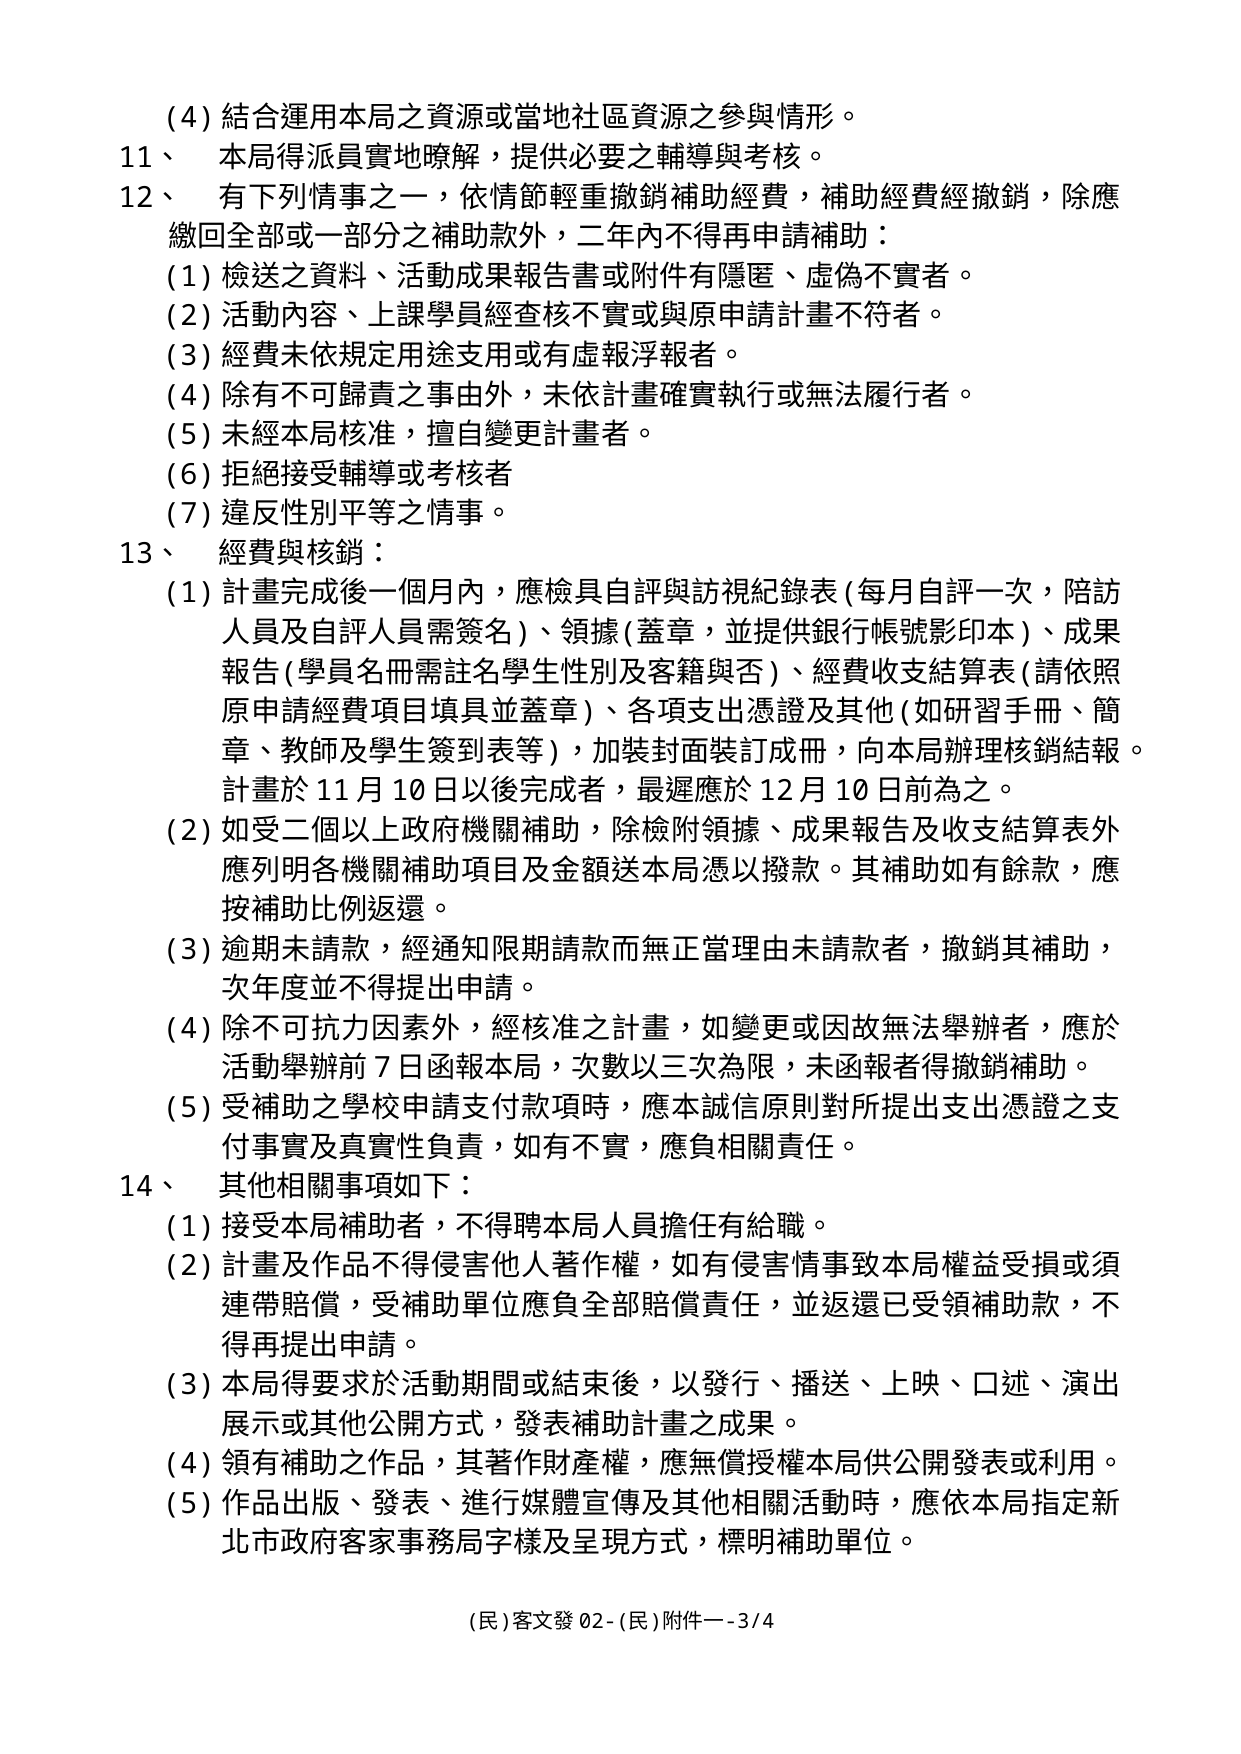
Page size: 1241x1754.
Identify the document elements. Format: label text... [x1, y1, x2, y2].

list 其他相關事項如下： [118, 1165, 1122, 1204]
list 有下列情事之一，依情節輕重撤銷補助經費，補助經費經撤銷，除應繳回全部或一部分之補助款外，二年內不得再申請補助： [118, 175, 1122, 254]
list 檢送之資料、活動成果報告書或附件有隱匿、虛偽不實者。 [162, 254, 1122, 294]
list 經費未依規定用途支用或有虛報浮報者。 [162, 334, 1122, 373]
list 未經本局核准，擅自變更計畫者。 [162, 413, 1122, 452]
list 作品出版、發表、進行媒體宣傳及其他相關活動時，應依本局指定新北市政府客家事務局字樣及呈現方式，標明補助單位。 [162, 1482, 1122, 1561]
list 經費與核銷： [118, 532, 1122, 571]
list 結合運用本局之資源或當地社區資源之參與情形。 [162, 96, 1122, 136]
list 如受二個以上政府機關補助，除檢附領據、成果報告及收支結算表外，應列明各機關補助項目及金額送本局憑以撥款。其補助如有餘款，應按補助比例返還。 [162, 809, 1122, 927]
list 受補助之學校申請支付款項時，應本誠信原則對所提出支出憑證之支付事實及真實性負責，如有不實，應負相關責任。 [162, 1086, 1122, 1165]
list 領有補助之作品，其著作財產權，應無償授權本局供公開發表或利用。 [162, 1442, 1122, 1482]
list 計畫完成後一個月內，應檢具自評與訪視紀錄表(每月自評一次，陪訪人員及自評人員需簽名)、領據(蓋章，並提供銀行帳號影印本)、成果報告(學員名冊需註名學生性別及客籍與否)、經費收支結算表(請依照原申請經費項目填具並蓋章)、各項支出憑證及其他(如研習手冊、簡章、教師及學生簽到表等)，加裝封面裝訂成冊，向本局辦理核銷結報。計畫於11月10日以後完成者，最遲應於12月10日前為之。 [162, 571, 1122, 809]
list 本局得要求於活動期間或結束後，以發行、播送、上映、口述、演出、展示或其他公開方式，發表補助計畫之成果。 [162, 1363, 1122, 1442]
list 本局得派員實地暸解，提供必要之輔導與考核。 [118, 136, 1122, 175]
list 逾期未請款，經通知限期請款而無正當理由未請款者，撤銷其補助，次年度並不得提出申請。 [162, 927, 1122, 1007]
list 除不可抗力因素外，經核准之計畫，如變更或因故無法舉辦者，應於活動舉辦前7日函報本局，次數以三次為限，未函報者得撤銷補助。 [162, 1007, 1122, 1086]
list 接受本局補助者，不得聘本局人員擔任有給職。 [162, 1204, 1122, 1244]
list 拒絕接受輔導或考核者 [162, 452, 1122, 492]
list 計畫及作品不得侵害他人著作權，如有侵害情事致本局權益受損或須連帶賠償，受補助單位應負全部賠償責任，並返還已受領補助款，不得再提出申請。 [162, 1244, 1122, 1363]
list 違反性別平等之情事。 [162, 492, 1122, 532]
list 除有不可歸責之事由外，未依計畫確實執行或無法履行者。 [162, 373, 1122, 413]
list 活動內容、上課學員經查核不實或與原申請計畫不符者。 [162, 294, 1122, 334]
